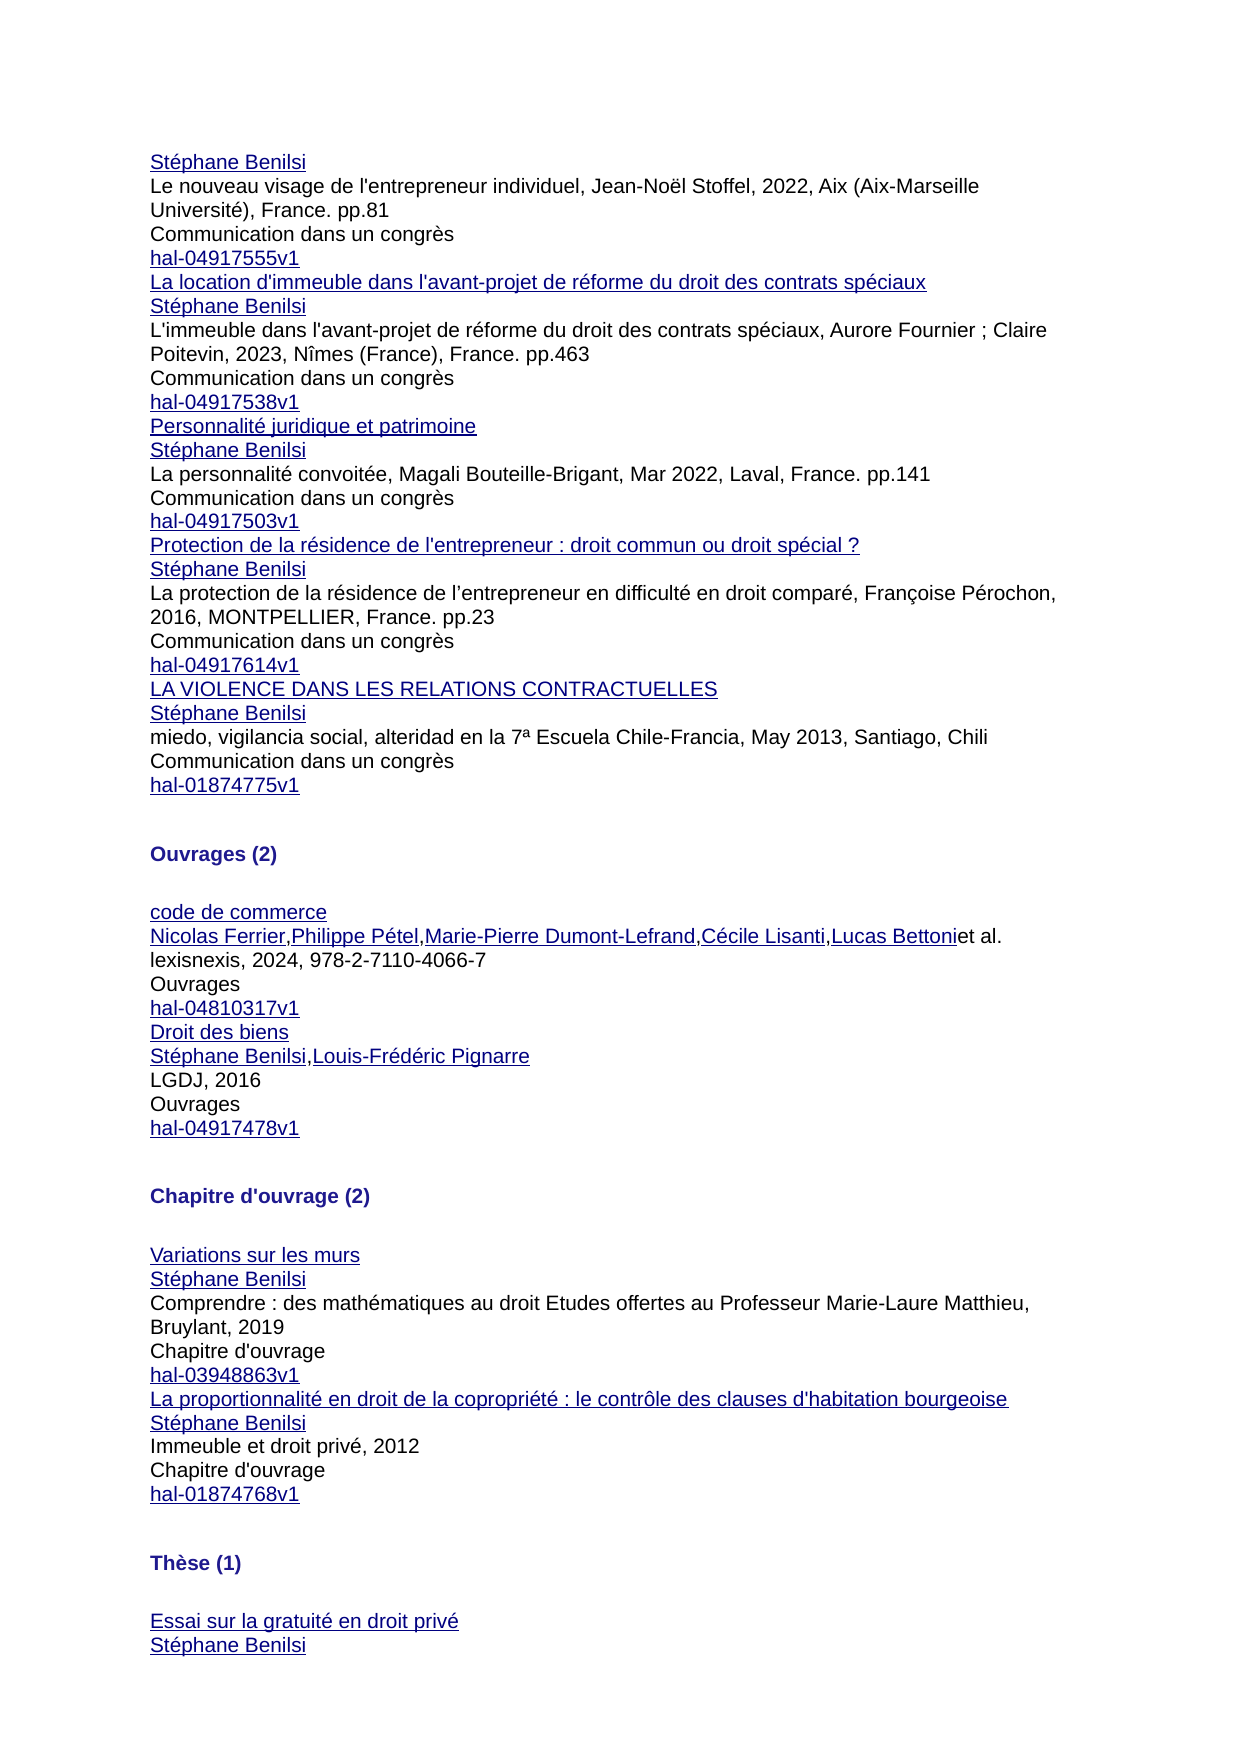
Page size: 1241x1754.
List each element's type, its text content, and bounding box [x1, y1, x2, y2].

table_cell La proportionnalité en droit de la copropriété : le contrôle des clauses d'habitation bourgeoise Stéphane Benilsi Immeuble et droit privé, 2012 Chapitre d'ouvrage hal-01874768v1 [150, 1386, 1090, 1506]
subtitle Chapitre d'ouvrage (2) [150, 1184, 1090, 1208]
table_header Variations sur les murs Stéphane Benilsi Comprendre : des mathématiques au droit Etudes offertes au Professeur Marie-Laure Matthieu, Bruylant, 2019 Chapitre d'ouvrage hal-03948863v1 [150, 1243, 1090, 1386]
table_cell Droit des biens Stéphane Benilsi,Louis-Frédéric Pignarre LGDJ, 2016 Ouvrages hal-04917478v1 [150, 1020, 1090, 1139]
table_header code de commerce Nicolas Ferrier,Philippe Pétel,Marie-Pierre Dumont-Lefrand,Cécile Lisanti,Lucas Bettoniet al. lexisnexis, 2024, 978-2-7110-4066-7 Ouvrages hal-04810317v1 [150, 900, 1090, 1020]
subtitle Ouvrages (2) [150, 842, 1090, 866]
table_cell La location d'immeuble dans l'avant-projet de réforme du droit des contrats spéciaux Stéphane Benilsi L'immeuble dans l'avant-projet de réforme du droit des contrats spéciaux, Aurore Fournier ; Claire Poitevin, 2023, Nîmes (France), France. pp.463 Communication dans un congrès hal-04917538v1 [150, 270, 1090, 413]
table_cell LA VIOLENCE DANS LES RELATIONS CONTRACTUELLES Stéphane Benilsi miedo, vigilancia social, alteridad en la 7ª Escuela Chile-Francia, May 2013, Santiago, Chili Communication dans un congrès hal-01874775v1 [150, 677, 1090, 797]
table_cell Protection de la résidence de l'entrepreneur : droit commun ou droit spécial ? Stéphane Benilsi La protection de la résidence de l’entrepreneur en difficulté en droit comparé, Françoise Pérochon, 2016, MONTPELLIER, France. pp.23 Communication dans un congrès hal-04917614v1 [150, 533, 1090, 677]
table_cell Personnalité juridique et patrimoine Stéphane Benilsi La personnalité convoitée, Magali Bouteille-Brigant, Mar 2022, Laval, France. pp.141 Communication dans un congrès hal-04917503v1 [150, 414, 1090, 533]
table_header Stéphane Benilsi Le nouveau visage de l'entrepreneur individuel, Jean-Noël Stoffel, 2022, Aix (Aix-Marseille Université), France. pp.81 Communication dans un congrès hal-04917555v1 [150, 150, 1090, 270]
subtitle Thèse (1) [150, 1551, 1090, 1575]
table_header Essai sur la gratuité en droit privé Stéphane Benilsi [150, 1609, 1090, 1657]
